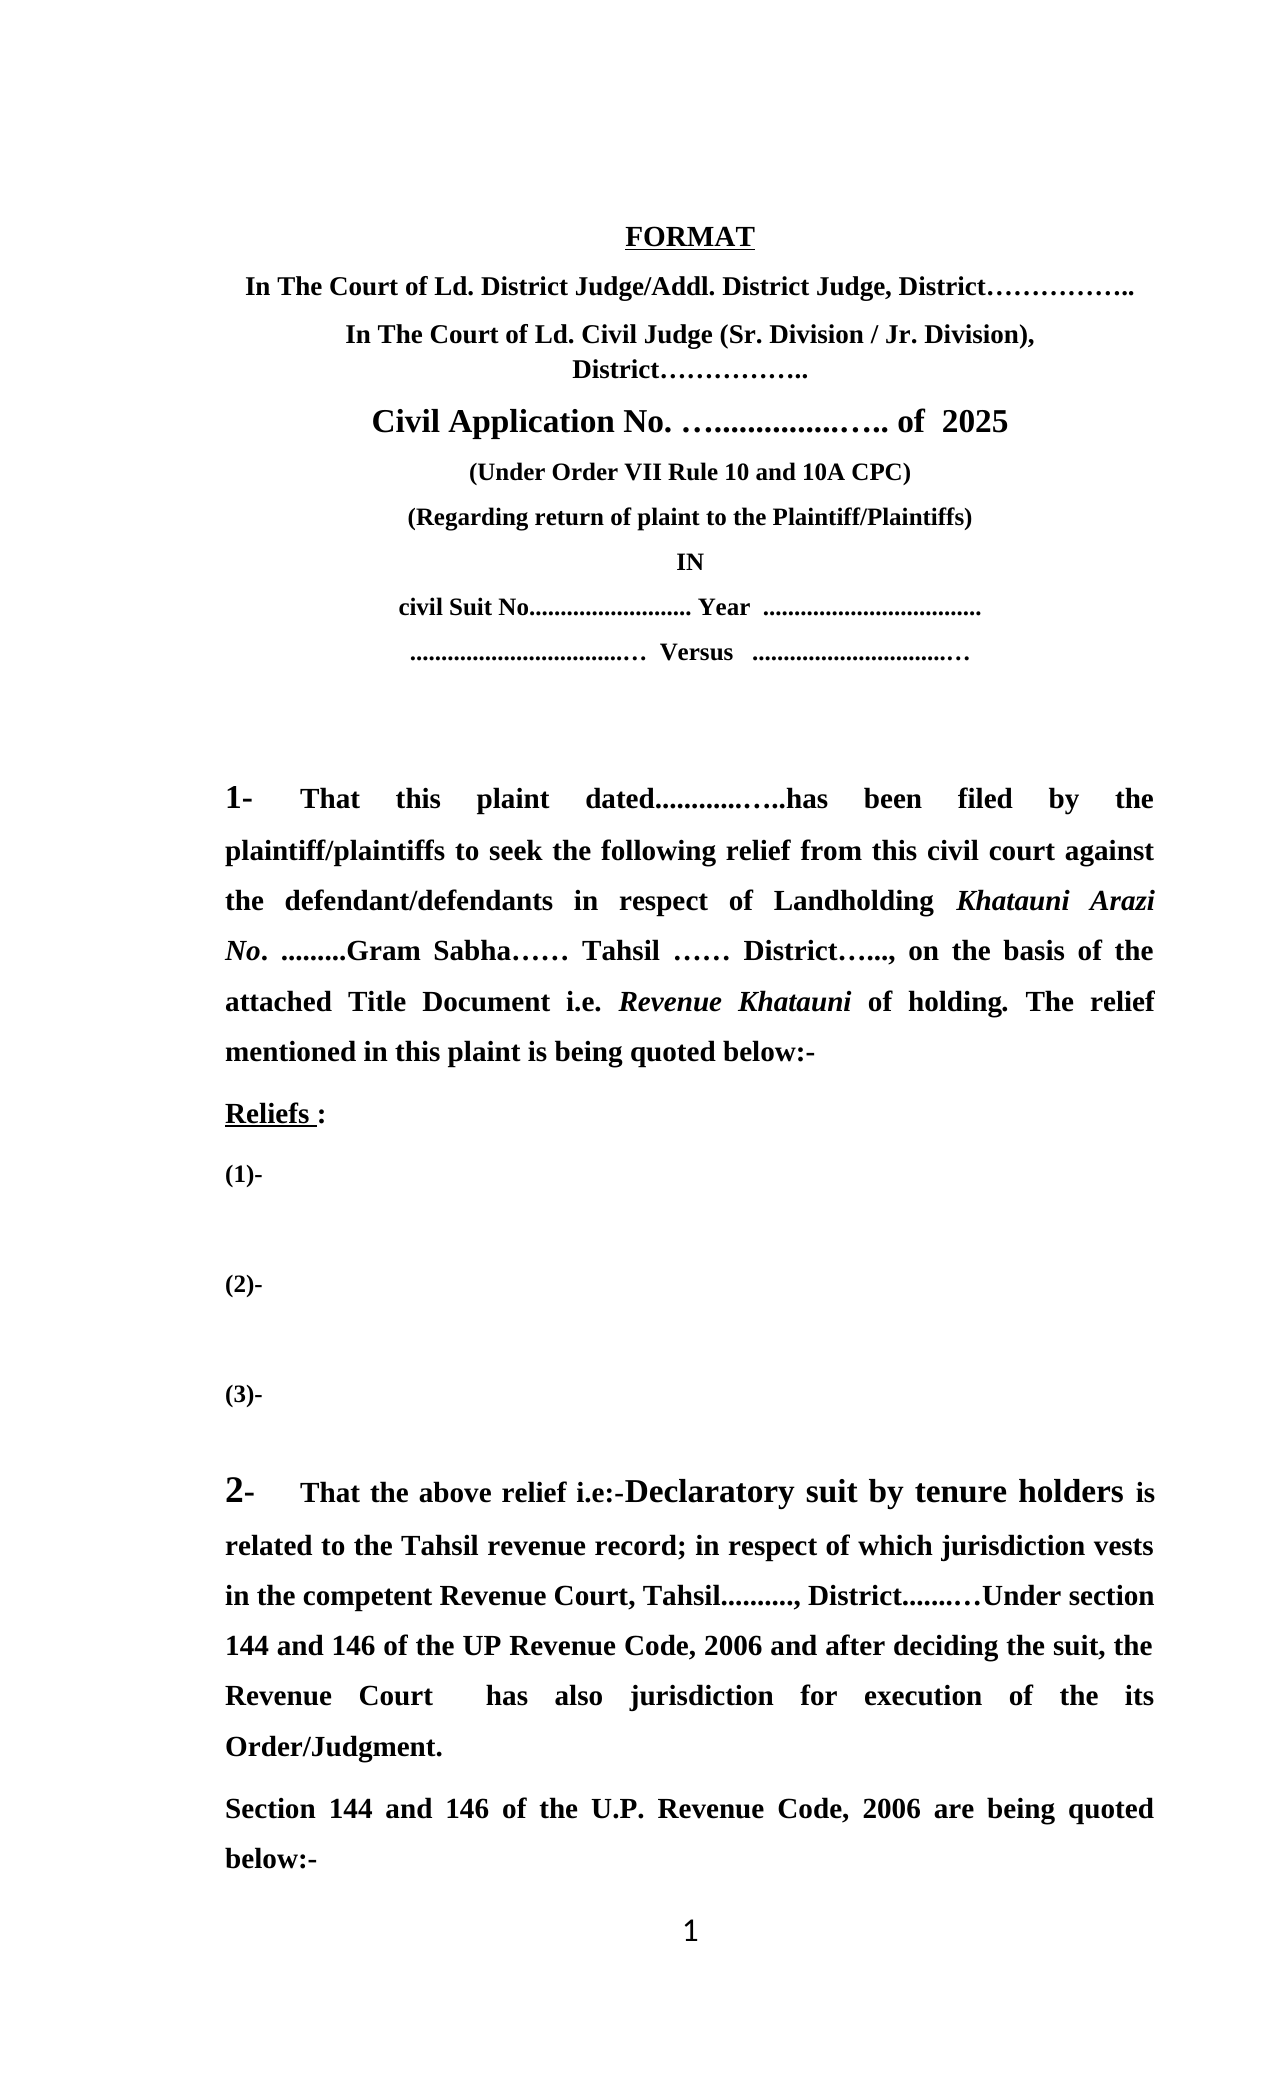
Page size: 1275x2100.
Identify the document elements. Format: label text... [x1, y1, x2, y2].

text (2)- [225, 1269, 1155, 1298]
text In The Court of Ld. Civil Judge (Sr. Division / Jr. Division), District…………….. [225, 318, 1155, 384]
text In The Court of Ld. District Judge/Addl. District Judge, District…………….. [225, 270, 1155, 301]
text civil Suit No.......................... Year ................................... [225, 592, 1155, 621]
text (1)- [225, 1159, 1155, 1187]
text Section 144 and 146 of the U.P. Revenue Code, 2006 are being quoted below:- [225, 1791, 1155, 1875]
text ..................................… Versus ...............................… [225, 637, 1155, 666]
text IN [225, 547, 1155, 576]
text 1- That this plaint dated............…..has been filed by the plaintiff/plaintiffs to seek the following relief from this civil court against the defendant/defendants in respect of Landholding Khatauni Arazi No. .........Gram Sabha…… Tahsil …… District…..., on the basis of the attached Title Document i.e. Revenue Khatauni of holding. The relief mentioned in this plaint is being quoted below:- [225, 778, 1155, 1068]
text (Under Order VII Rule 10 and 10A CPC) [225, 457, 1155, 486]
text FORMAT [225, 219, 1155, 253]
text 2- That the above relief i.e:-Declaratory suit by tenure holders is related to the Tahsil revenue record; in respect of which jurisdiction vests in the competent Revenue Court, Tahsil.........., District.......…Under section 144 and 146 of the UP Revenue Code, 2006 and after deciding the suit, the Revenue Court has also jurisdiction for execution of the its Order/Judgment. [225, 1468, 1155, 1762]
text Civil Application No. …...............….. of 2025 [225, 401, 1155, 439]
text (3)- [225, 1379, 1155, 1408]
text (Regarding return of plaint to the Plaintiff/Plaintiffs) [225, 502, 1155, 531]
text Reliefs : [225, 1096, 1155, 1130]
